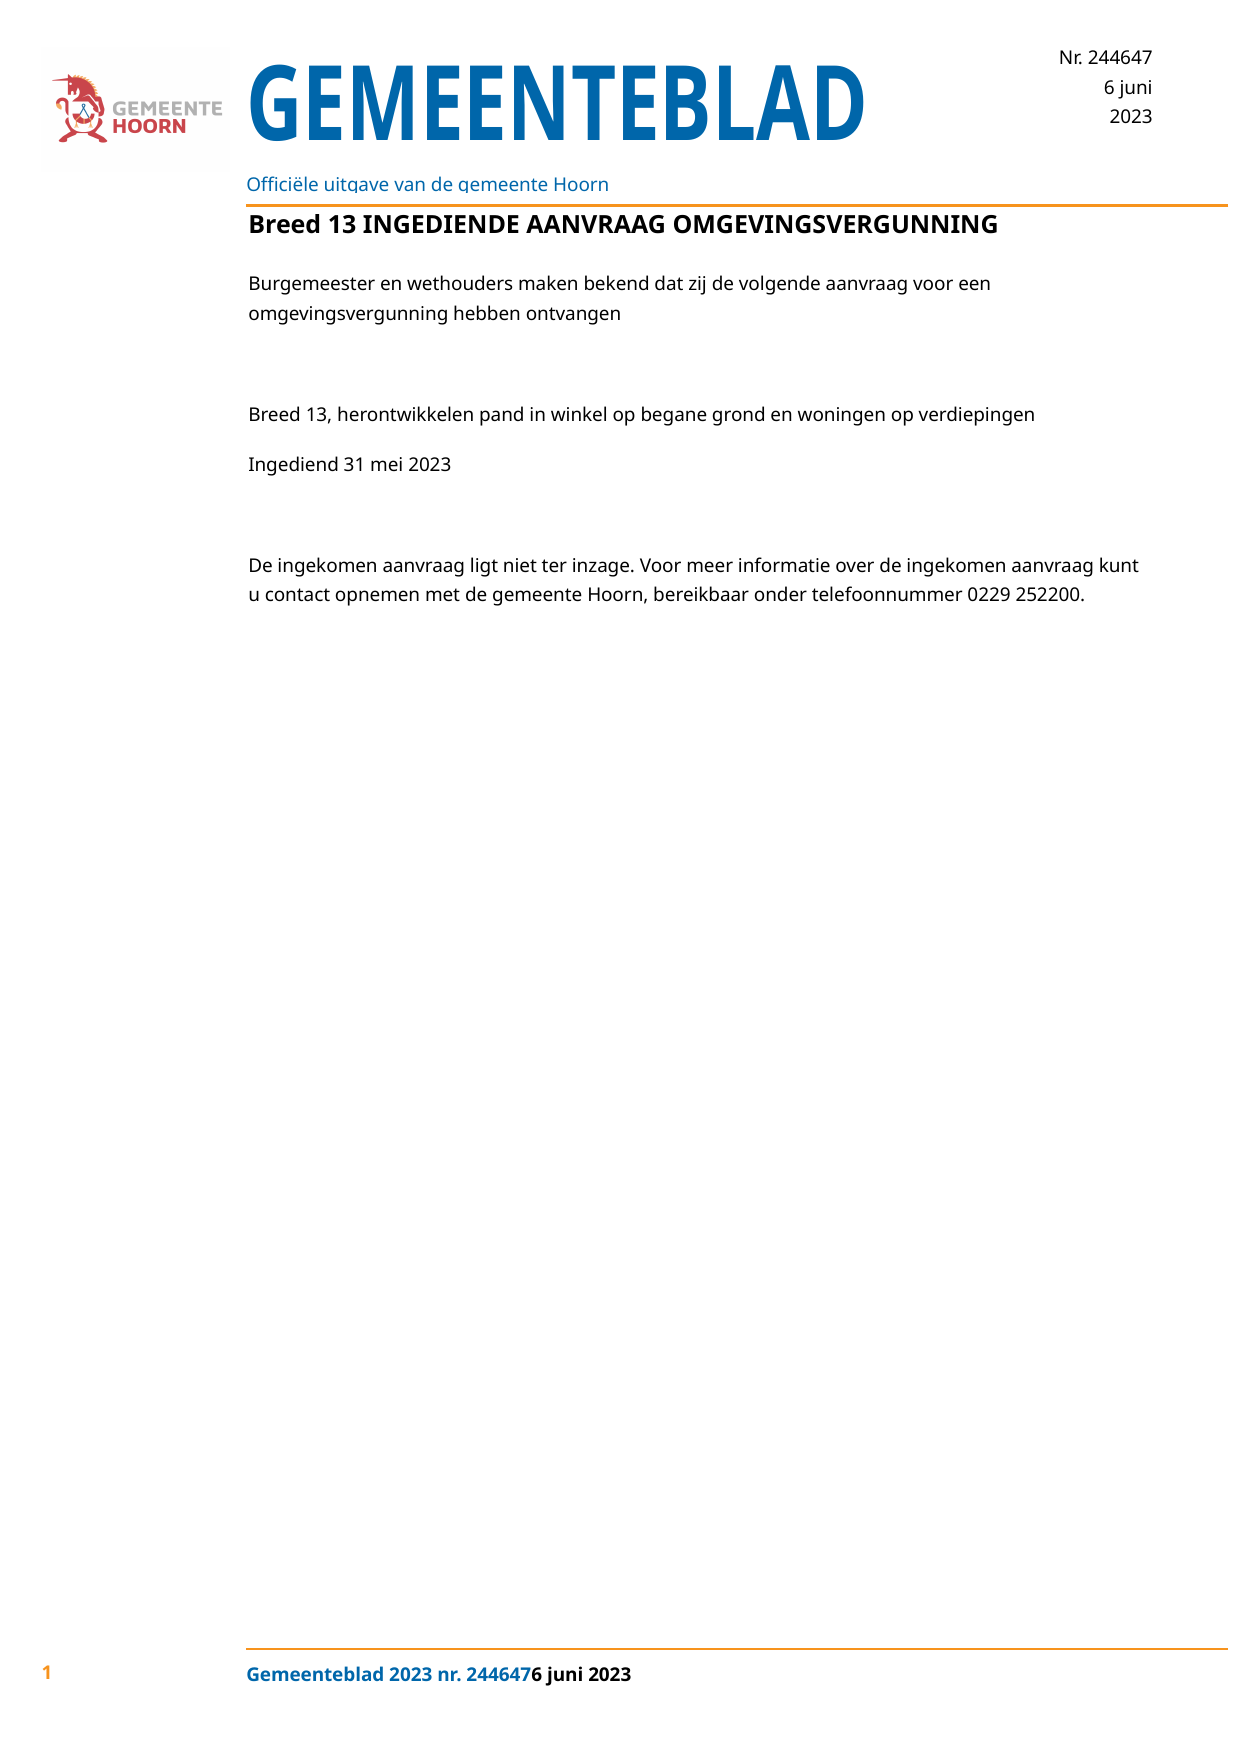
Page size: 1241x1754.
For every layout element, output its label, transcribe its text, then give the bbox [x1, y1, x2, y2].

text Burgemeester en wethouders maken bekend dat zij de volgende aanvraag voor een omgevingsvergunning hebben ontvangen [248, 270, 1152, 326]
text Ingediend 31 mei 2023 [248, 451, 1152, 477]
text Breed 13 INGEDIENDE AANVRAAG OMGEVINGSVERGUNNING [248, 207, 1152, 241]
picture [41, 47, 231, 172]
text De ingekomen aanvraag ligt niet ter inzage. Voor meer informatie over de ingekomen aanvraag kunt u contact opnemen met de gemeente Hoorn, bereikbaar onder telefoonnummer 0229 252200. [248, 552, 1152, 607]
text Breed 13, herontwikkelen pand in winkel op begane grond en woningen op verdiepingen [248, 401, 1152, 426]
